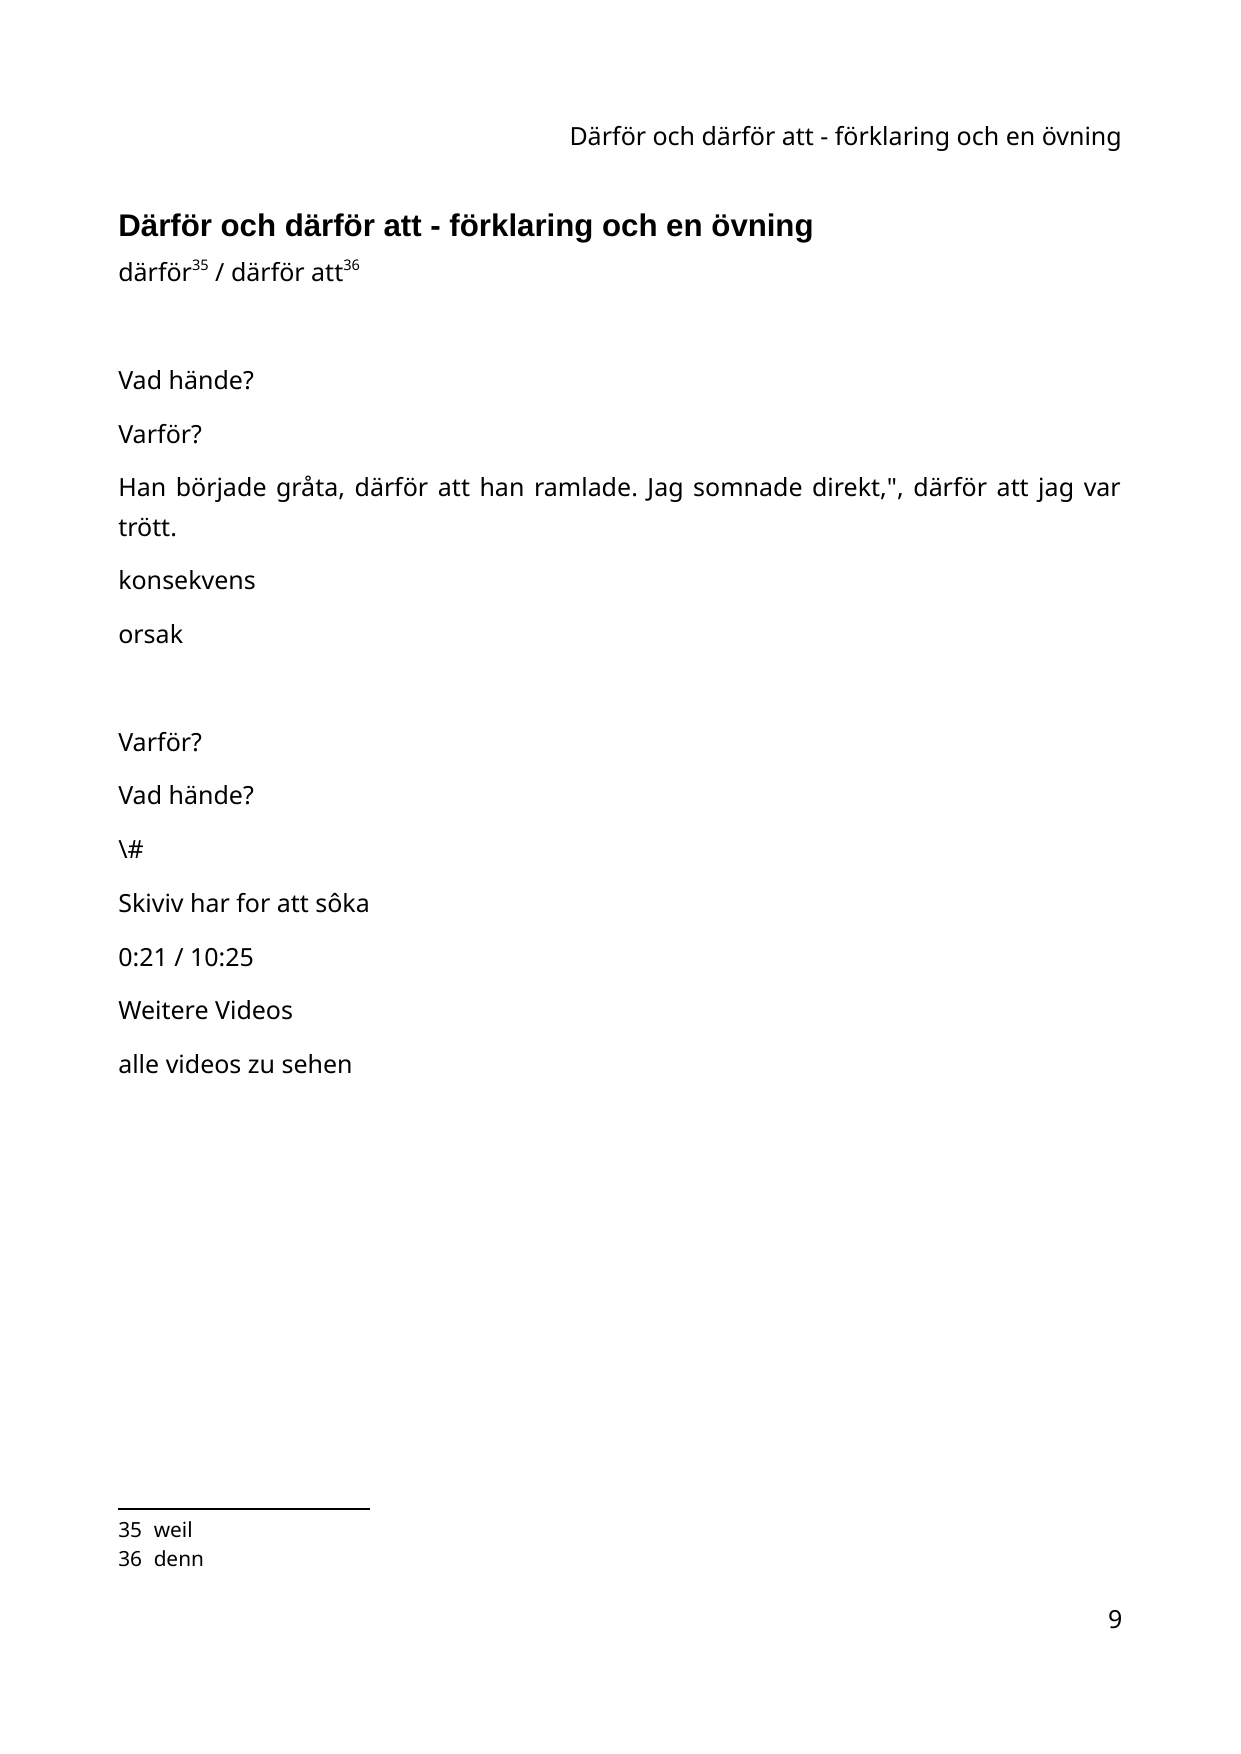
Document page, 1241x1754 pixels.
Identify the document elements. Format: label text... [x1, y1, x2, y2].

subtitle \# [118, 832, 1122, 866]
subtitle orsak [118, 617, 1122, 651]
subtitle Därför och därför att - förklaring och en övning [118, 207, 1122, 243]
subtitle Skiviv har for att sôka [118, 886, 1122, 919]
subtitle Han började gråta, därför att han ramlade. Jag somnade direkt,", därför att jag var trött. [118, 470, 1122, 543]
subtitle 0:21 / 10:25 [118, 939, 1122, 973]
subtitle Varför? [118, 724, 1122, 758]
subtitle Varför? [118, 416, 1122, 450]
text weil [118, 1515, 1122, 1544]
subtitle därför / därför att [118, 255, 1122, 289]
subtitle Vad hände? [118, 778, 1122, 812]
subtitle Vad hände? [118, 363, 1122, 397]
text denn [118, 1544, 1122, 1572]
subtitle Weitere Videos [118, 993, 1122, 1027]
subtitle konsekvens [118, 563, 1122, 597]
subtitle alle videos zu sehen [118, 1047, 1122, 1081]
